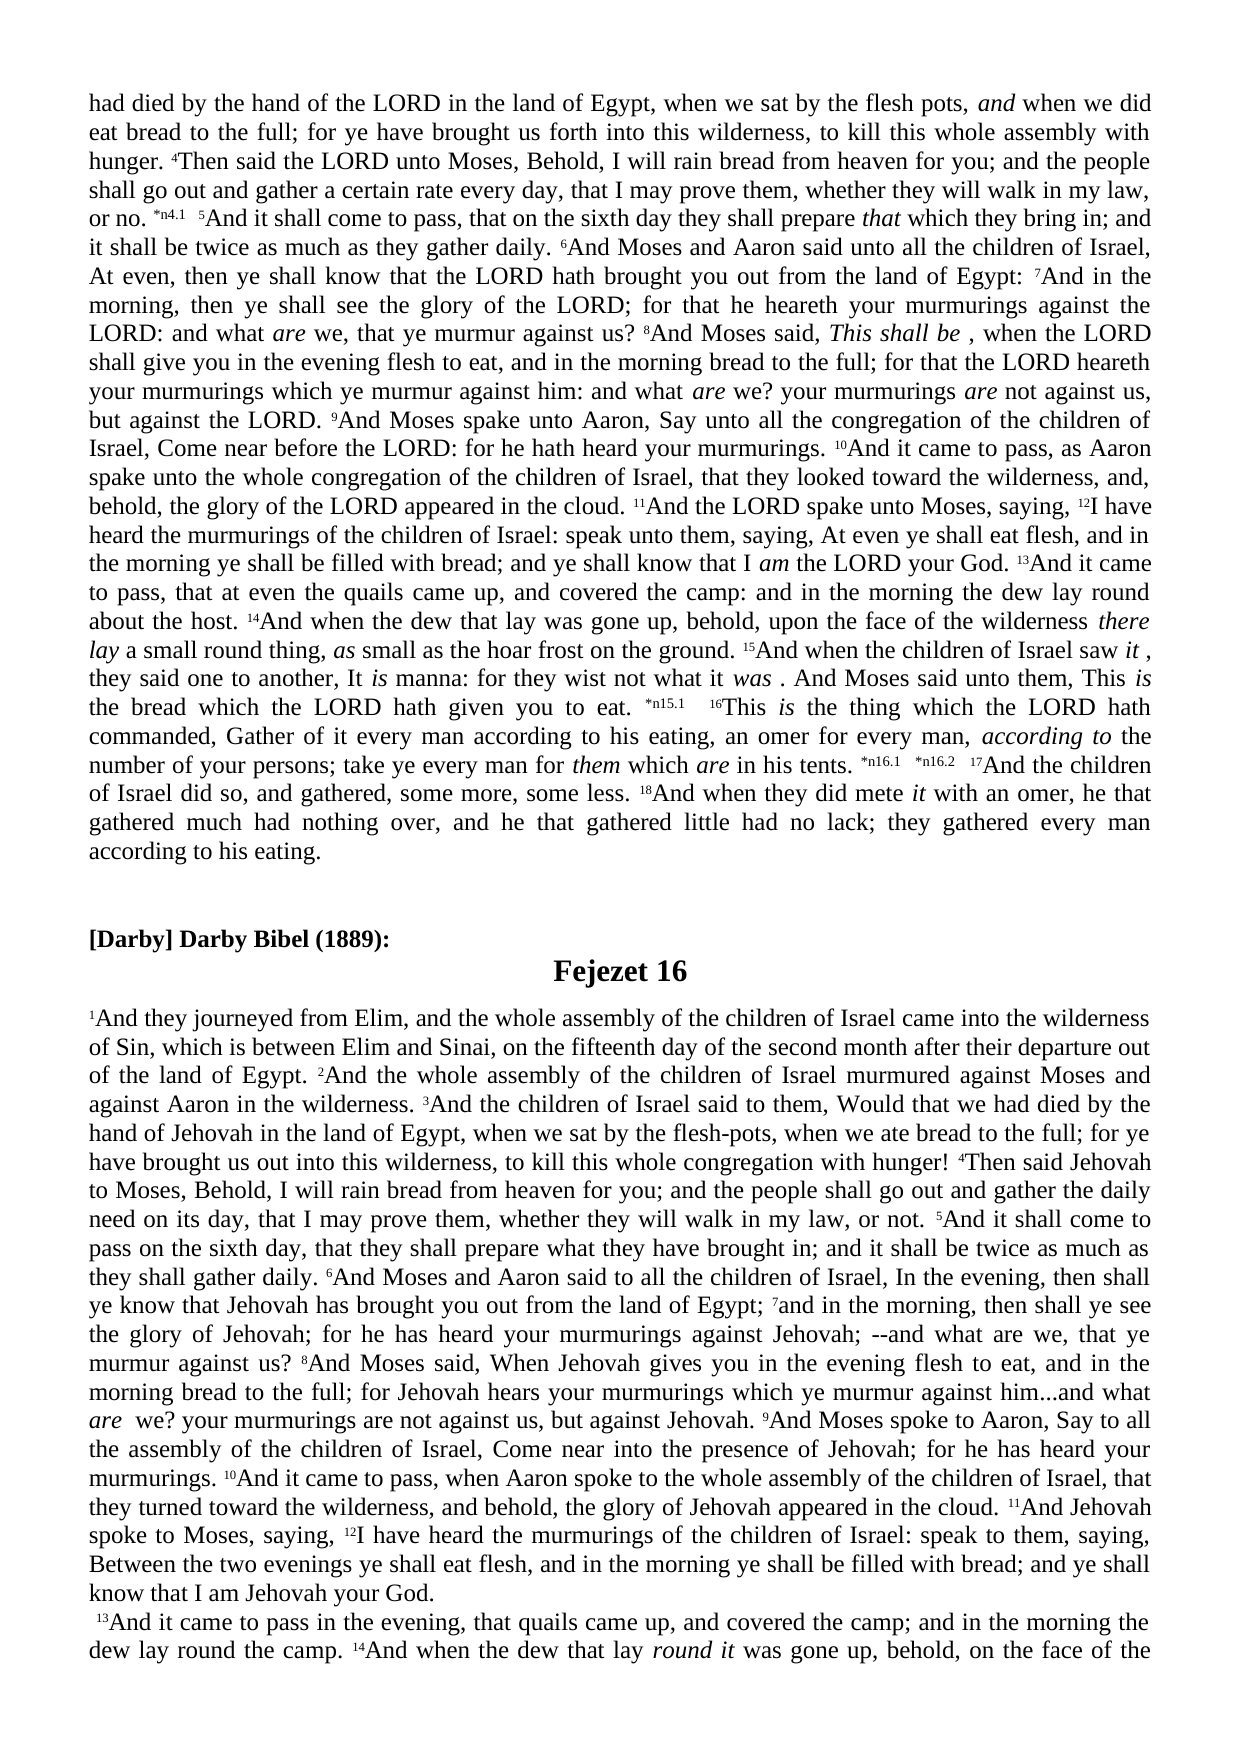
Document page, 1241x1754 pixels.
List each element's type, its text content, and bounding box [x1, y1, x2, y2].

text [Darby] Darby Bibel (1889): [88, 924, 1152, 953]
text had died by the hand of the LORD in the land of Egypt, when we sat by the flesh pots, and when we did eat bread to the full; for ye have brought us forth into this wilderness, to kill this whole assembly with hunger. 4Then said the LORD unto Moses, Behold, I will rain bread from heaven for you; and the people shall go out and gather a certain rate every day, that I may prove them, whether they will walk in my law, or no. *n4.1 5And it shall come to pass, that on the sixth day they shall prepare that which they bring in; and it shall be twice as much as they gather daily. 6And Moses and Aaron said unto all the children of Israel, At even, then ye shall know that the LORD hath brought you out from the land of Egypt: 7And in the morning, then ye shall see the glory of the LORD; for that he heareth your murmurings against the LORD: and what are we, that ye murmur against us? 8And Moses said, This shall be , when the LORD shall give you in the evening flesh to eat, and in the morning bread to the full; for that the LORD heareth your murmurings which ye murmur against him: and what are we? your murmurings are not against us, but against the LORD. 9And Moses spake unto Aaron, Say unto all the congregation of the children of Israel, Come near before the LORD: for he hath heard your murmurings. 10And it came to pass, as Aaron spake unto the whole congregation of the children of Israel, that they looked toward the wilderness, and, behold, the glory of the LORD appeared in the cloud. 11And the LORD spake unto Moses, saying, 12I have heard the murmurings of the children of Israel: speak unto them, saying, At even ye shall eat flesh, and in the morning ye shall be filled with bread; and ye shall know that I am the LORD your God. 13And it came to pass, that at even the quails came up, and covered the camp: and in the morning the dew lay round about the host. 14And when the dew that lay was gone up, behold, upon the face of the wilderness there lay a small round thing, as small as the hoar frost on the ground. 15And when the children of Israel saw it , they said one to another, It is manna: for they wist not what it was . And Moses said unto them, This is the bread which the LORD hath given you to eat. *n15.1 16This is the thing which the LORD hath commanded, Gather of it every man according to his eating, an omer for every man, according to the number of your persons; take ye every man for them which are in his tents. *n16.1 *n16.2 17And the children of Israel did so, and gathered, some more, some less. 18And when they did mete it with an omer, he that gathered much had nothing over, and he that gathered little had no lack; they gathered every man according to his eating. [88, 88, 1152, 865]
text 1And they journeyed from Elim, and the whole assembly of the children of Israel came into the wilderness of Sin, which is between Elim and Sinai, on the fifteenth day of the second month after their departure out of the land of Egypt. 2And the whole assembly of the children of Israel murmured against Moses and against Aaron in the wilderness. 3And the children of Israel said to them, Would that we had died by the hand of Jehovah in the land of Egypt, when we sat by the flesh-pots, when we ate bread to the full; for ye have brought us out into this wilderness, to kill this whole congregation with hunger! 4Then said Jehovah to Moses, Behold, I will rain bread from heaven for you; and the people shall go out and gather the daily need on its day, that I may prove them, whether they will walk in my law, or not. 5And it shall come to pass on the sixth day, that they shall prepare what they have brought in; and it shall be twice as much as they shall gather daily. 6And Moses and Aaron said to all the children of Israel, In the evening, then shall ye know that Jehovah has brought you out from the land of Egypt; 7and in the morning, then shall ye see the glory of Jehovah; for he has heard your murmurings against Jehovah; --and what are we, that ye murmur against us? 8And Moses said, When Jehovah gives you in the evening flesh to eat, and in the morning bread to the full; for Jehovah hears your murmurings which ye murmur against him...and what are we? your murmurings are not against us, but against Jehovah. 9And Moses spoke to Aaron, Say to all the assembly of the children of Israel, Come near into the presence of Jehovah; for he has heard your murmurings. 10And it came to pass, when Aaron spoke to the whole assembly of the children of Israel, that they turned toward the wilderness, and behold, the glory of Jehovah appeared in the cloud. 11And Jehovah spoke to Moses, saying, 12I have heard the murmurings of the children of Israel: speak to them, saying, Between the two evenings ye shall eat flesh, and in the morning ye shall be filled with bread; and ye shall know that I am Jehovah your God. [88, 1003, 1152, 1607]
text Fejezet 16 [88, 953, 1152, 988]
text 13And it came to pass in the evening, that quails came up, and covered the camp; and in the morning the dew lay round the camp. 14And when the dew that lay round it was gone up, behold, on the face of the [88, 1607, 1152, 1664]
